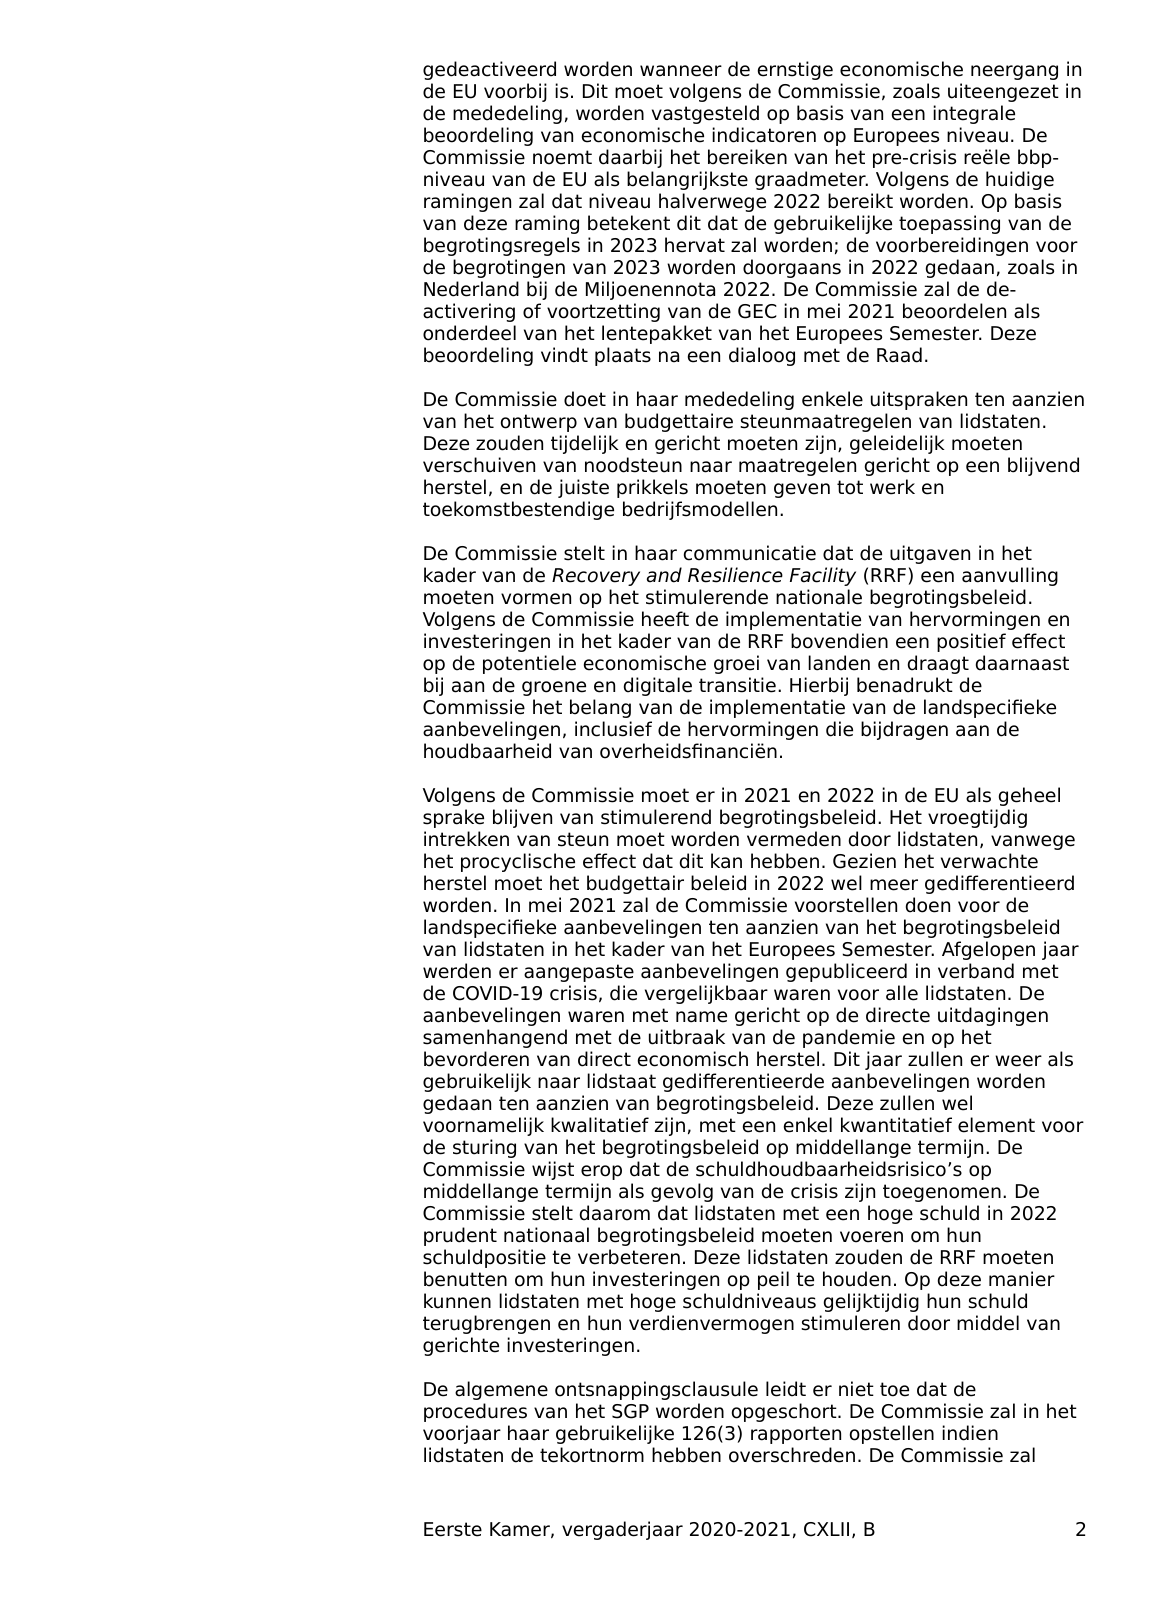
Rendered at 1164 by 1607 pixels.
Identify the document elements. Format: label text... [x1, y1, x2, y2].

text De algemene ontsnappingsclausule (General Escape Clause, GEC) is in maart 2020 geactiveerd om lidstaten maximale flexibiliteit te bieden onder het Stabiliteits- en Groeipact (SGP). De GEC moet gedeactiveerd worden wanneer de ernstige economische neergang in de EU voorbij is. Dit moet volgens de Commissie, zoals uiteengezet in de mededeling, worden vastgesteld op basis van een integrale beoordeling van economische indicatoren op Europees niveau. De Commissie noemt daarbij het bereiken van het pre-crisis reële bbp-niveau van de EU als belangrijkste graadmeter. Volgens de huidige ramingen zal dat niveau halverwege 2022 bereikt worden. Op basis van deze raming betekent dit dat de gebruikelijke toepassing van de begrotingsregels in 2023 hervat zal worden; de voorbereidingen voor de begrotingen van 2023 worden doorgaans in 2022 gedaan, zoals in Nederland bij de Miljoenennota 2022. De Commissie zal de de-activering of voortzetting van de GEC in mei 2021 beoordelen als onderdeel van het lentepakket van het Europees Semester. Deze beoordeling vindt plaats na een dialoog met de Raad. [422, 59, 1087, 367]
text Volgens de Commissie moet er in 2021 en 2022 in de EU als geheel sprake blijven van stimulerend begrotingsbeleid. Het vroegtijdig intrekken van steun moet worden vermeden door lidstaten, vanwege het procyclische effect dat dit kan hebben. Gezien het verwachte herstel moet het budgettair beleid in 2022 wel meer gedifferentieerd worden. In mei 2021 zal de Commissie voorstellen doen voor de landspecifieke aanbevelingen ten aanzien van het begrotingsbeleid van lidstaten in het kader van het Europees Semester. Afgelopen jaar werden er aangepaste aanbevelingen gepubliceerd in verband met de COVID-19 crisis, die vergelijkbaar waren voor alle lidstaten. De aanbevelingen waren met name gericht op de directe uitdagingen samenhangend met de uitbraak van de pandemie en op het bevorderen van direct economisch herstel. Dit jaar zullen er weer als gebruikelijk naar lidstaat gedifferentieerde aanbevelingen worden gedaan ten aanzien van begrotingsbeleid. Deze zullen wel voornamelijk kwalitatief zijn, met een enkel kwantitatief element voor de sturing van het begrotingsbeleid op middellange termijn. De Commissie wijst erop dat de schuldhoudbaarheidsrisico’s op middellange termijn als gevolg van de crisis zijn toegenomen. De Commissie stelt daarom dat lidstaten met een hoge schuld in 2022 prudent nationaal begrotingsbeleid moeten voeren om hun schuldpositie te verbeteren. Deze lidstaten zouden de RRF moeten benutten om hun investeringen op peil te houden. Op deze manier kunnen lidstaten met hoge schuldniveaus gelijktijdig hun schuld terugbrengen en hun verdienvermogen stimuleren door middel van gerichte investeringen. [422, 785, 1087, 1356]
text De Commissie doet in haar mededeling enkele uitspraken ten aanzien van het ontwerp van budgettaire steunmaatregelen van lidstaten. Deze zouden tijdelijk en gericht moeten zijn, geleidelijk moeten verschuiven van noodsteun naar maatregelen gericht op een blijvend herstel, en de juiste prikkels moeten geven tot werk en toekomstbestendige bedrijfsmodellen. [422, 389, 1087, 521]
text De Commissie stelt in haar communicatie dat de uitgaven in het kader van de Recovery and Resilience Facility (RRF) een aanvulling moeten vormen op het stimulerende nationale begrotingsbeleid. Volgens de Commissie heeft de implementatie van hervormingen en investeringen in het kader van de RRF bovendien een positief effect op de potentiele economische groei van landen en draagt daarnaast bij aan de groene en digitale transitie. Hierbij benadrukt de Commissie het belang van de implementatie van de landspecifieke aanbevelingen, inclusief de hervormingen die bijdragen aan de houdbaarheid van overheidsfinanciën. [422, 543, 1087, 763]
text De algemene ontsnappingsclausule leidt er niet toe dat de procedures van het SGP worden opgeschort. De Commissie zal in het voorjaar haar gebruikelijke 126(3) rapporten opstellen indien lidstaten de tekortnorm hebben overschreden. De Commissie zal [422, 1379, 1087, 1467]
